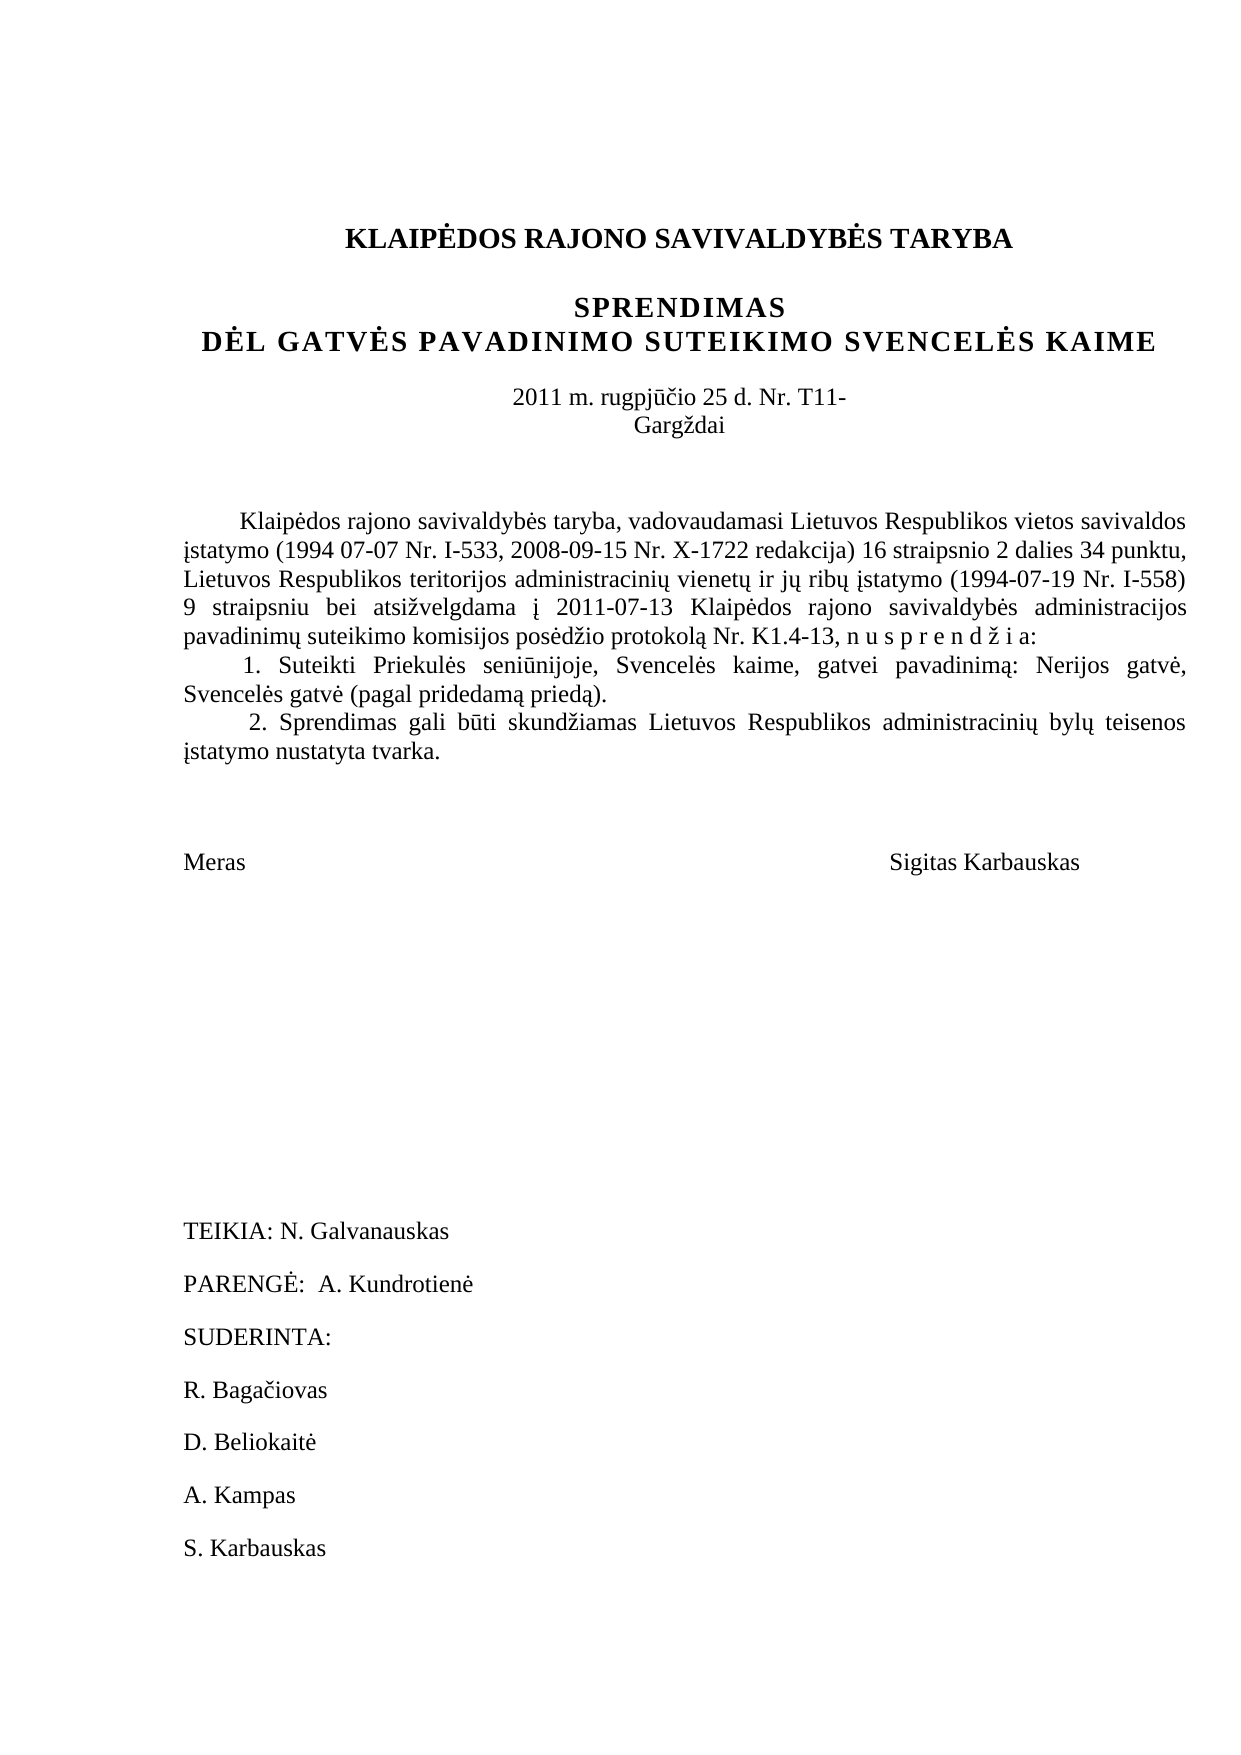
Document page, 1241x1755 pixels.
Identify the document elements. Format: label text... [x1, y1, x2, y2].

text KLAIPĖDOS RAJONO savivaldybės taryba [177, 118, 1181, 254]
text R. Bagačiovas [183, 1375, 1187, 1403]
text PARENGĖ: A. Kundrotienė [183, 1269, 1187, 1298]
text SPRENDIMAS [177, 291, 1181, 324]
text S. Karbauskas [183, 1533, 1187, 1562]
text 2011 m. rugpjūčio 25 d. Nr. T11- Gargždai [177, 382, 1181, 439]
text teikia: N. Galvanauskas [183, 1216, 1187, 1245]
text D. Beliokaitė [183, 1427, 1187, 1456]
text [Įvesti tekstą] [Įvesti tekstą] Projektas [629, 118, 706, 221]
text SUDERINTA: [183, 1322, 1187, 1351]
text DĖL GATVės PAVADINImo SUTEIKIMO svencelės kaime [177, 324, 1181, 358]
text Klaipėdos rajono savivaldybės taryba, vadovaudamasi Lietuvos Respublikos vietos savivaldos įstatymo (1994 07-07 Nr. I-533, 2008-09-15 Nr. X-1722 redakcija) 16 straipsnio 2 dalies 34 punktu, Lietuvos Respublikos teritorijos administracinių vienetų ir jų ribų įstatymo (1994-07-19 Nr. I-558) 9 straipsniu bei atsižvelgdama į 2011-07-13 Klaipėdos rajono savivaldybės administracijos pavadinimų suteikimo komisijos posėdžio protokolą Nr. K1.4-13, n u s p r e n d ž i a: [183, 506, 1187, 650]
text 2. Sprendimas gali būti skundžiamas Lietuvos Respublikos administracinių bylų teisenos įstatymo nustatyta tvarka. [183, 707, 1187, 765]
text Meras Sigitas Karbauskas [183, 847, 1187, 875]
text A. Kampas [183, 1480, 1187, 1509]
text 1. Suteikti Priekulės seniūnijoje, Svencelės kaime, gatvei pavadinimą: Nerijos gatvė, Svencelės gatvė (pagal pridedamą priedą). [183, 650, 1187, 707]
